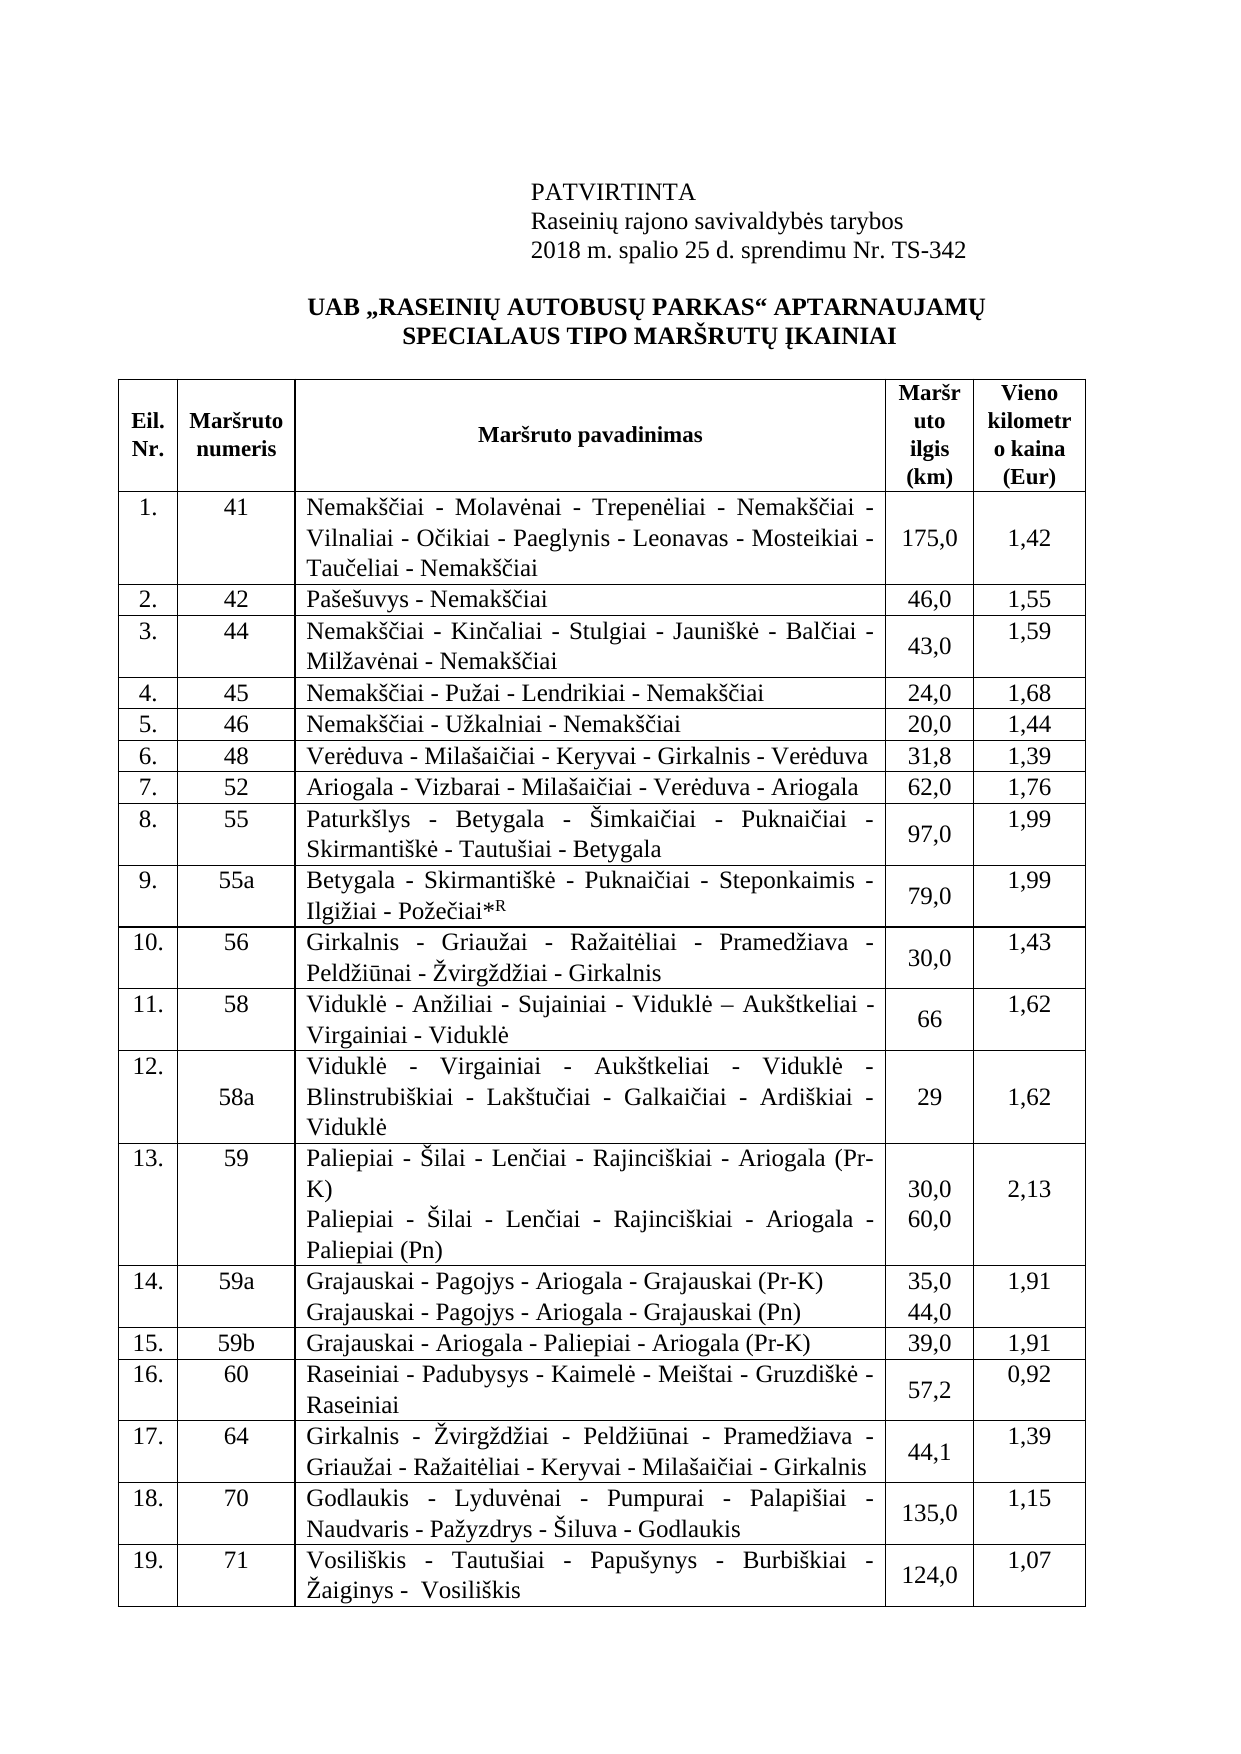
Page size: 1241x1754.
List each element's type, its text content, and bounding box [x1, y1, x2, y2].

table_cell 9. [119, 866, 177, 926]
table_cell 24,0 [886, 678, 973, 708]
table_cell Pašešuvys - Nemakščiai [296, 585, 885, 615]
table_cell 59 [178, 1144, 294, 1265]
text PATVIRTINTA [531, 177, 1181, 206]
table_cell 70 [178, 1483, 294, 1544]
table_cell 2. [119, 585, 177, 615]
table_cell 30,0 60,0 [886, 1144, 973, 1265]
table_cell 0,92 [974, 1360, 1085, 1420]
table_cell 1,91 [974, 1328, 1085, 1358]
table_cell 35,0 44,0 [886, 1266, 973, 1327]
table_cell 30,0 [886, 928, 973, 988]
table_cell 3. [119, 616, 177, 677]
table_cell 1,15 [974, 1483, 1085, 1544]
table_cell 46,0 [886, 585, 973, 615]
table_header Maršruto pavadinimas [296, 380, 885, 491]
table_cell 8. [119, 804, 177, 864]
table_cell 4. [119, 678, 177, 708]
table_cell 45 [178, 678, 294, 708]
table_cell 1,59 [974, 616, 1085, 677]
table_cell 44 [178, 616, 294, 677]
table_cell Vosiliškis - Tautušiai - Papušynys - Burbiškiai - Žaiginys - Vosiliškis [296, 1545, 885, 1606]
table_cell 11. [119, 989, 177, 1050]
table_cell Girkalnis - Žvirgždžiai - Peldžiūnai - Pramedžiava - Griaužai - Ražaitėliai - Keryvai - Milašaičiai - Girkalnis [296, 1421, 885, 1482]
table_cell Paturkšlys - Betygala - Šimkaičiai - Puknaičiai - Skirmantiškė - Tautušiai - Betygala [296, 804, 885, 864]
table_cell 12. [119, 1051, 177, 1142]
table_cell 1,43 [974, 928, 1085, 988]
table_cell 1,62 [974, 1051, 1085, 1142]
table_header Vieno kilometro kaina (Eur) [974, 380, 1085, 491]
table_cell 71 [178, 1545, 294, 1606]
table_cell 19. [119, 1545, 177, 1606]
table_cell 20,0 [886, 709, 973, 740]
table_cell Nemakščiai - Molavėnai - Trepenėliai - Nemakščiai - Vilnaliai - Očikiai - Paeglynis - Leonavas - Mosteikiai - Taučeliai - Nemakščiai [296, 492, 885, 583]
table_cell 55a [178, 866, 294, 926]
table_cell 41 [178, 492, 294, 583]
table_header Eil. Nr. [119, 380, 177, 491]
table_cell 1,99 [974, 866, 1085, 926]
table_cell Grajauskai - Pagojys - Ariogala - Grajauskai (Pr-K) Grajauskai - Pagojys - Ariogala - Grajauskai (Pn) [296, 1266, 885, 1327]
table_header Maršruto numeris [178, 380, 294, 491]
table_cell Grajauskai - Ariogala - Paliepiai - Ariogala (Pr-K) [296, 1328, 885, 1358]
table_cell 56 [178, 928, 294, 988]
table_cell 7. [119, 772, 177, 803]
table_cell Verėduva - Milašaičiai - Keryvai - Girkalnis - Verėduva [296, 741, 885, 771]
table_cell Nemakščiai - Užkalniai - Nemakščiai [296, 709, 885, 740]
table_cell 135,0 [886, 1483, 973, 1544]
table_cell 10. [119, 928, 177, 988]
table_cell 64 [178, 1421, 294, 1482]
table_cell Viduklė - Virgainiai - Aukštkeliai - Viduklė - Blinstrubiškiai - Lakštučiai - Galkaičiai - Ardiškiai - Viduklė [296, 1051, 885, 1142]
table_cell Nemakščiai - Pužai - Lendrikiai - Nemakščiai [296, 678, 885, 708]
table_cell 2,13 [974, 1144, 1085, 1265]
table_cell 39,0 [886, 1328, 973, 1358]
table_cell 13. [119, 1144, 177, 1265]
table_cell 42 [178, 585, 294, 615]
table_cell Raseiniai - Padubysys - Kaimelė - Meištai - Gruzdiškė - Raseiniai [296, 1360, 885, 1420]
table_cell Betygala - Skirmantiškė - Puknaičiai - Steponkaimis - Ilgižiai - Požečiai*R [296, 866, 885, 926]
table_cell 1,39 [974, 1421, 1085, 1482]
table_cell 1,76 [974, 772, 1085, 803]
table_cell 16. [119, 1360, 177, 1420]
table_cell Paliepiai - Šilai - Lenčiai - Rajinciškiai - Ariogala (Pr-K) Paliepiai - Šilai - Lenčiai - Rajinciškiai - Ariogala - Paliepiai (Pn) [296, 1144, 885, 1265]
table_cell 97,0 [886, 804, 973, 864]
table_cell Ariogala - Vizbarai - Milašaičiai - Verėduva - Ariogala [296, 772, 885, 803]
table_cell 60 [178, 1360, 294, 1420]
table_cell 1,55 [974, 585, 1085, 615]
table_cell 1,39 [974, 741, 1085, 771]
table_cell 57,2 [886, 1360, 973, 1420]
table_cell 59b [178, 1328, 294, 1358]
text UAB „RASEINIŲ AUTOBUSŲ PARKAS“ APTARNAUJAMŲ SPECIALAUS TIPO MARŠRUTŲ ĮKAINIAI [118, 292, 1181, 350]
table_cell 1,42 [974, 492, 1085, 583]
text Raseinių rajono savivaldybės tarybos 2018 m. spalio 25 d. sprendimu Nr. TS-342 [531, 206, 1181, 263]
table_cell Viduklė - Anžiliai - Sujainiai - Viduklė – Aukštkeliai - Virgainiai - Viduklė [296, 989, 885, 1050]
table_cell 1,44 [974, 709, 1085, 740]
table_cell 43,0 [886, 616, 973, 677]
table_cell 29 [886, 1051, 973, 1142]
table_cell 1,99 [974, 804, 1085, 864]
table_cell Nemakščiai - Kinčaliai - Stulgiai - Jauniškė - Balčiai - Milžavėnai - Nemakščiai [296, 616, 885, 677]
table_cell 14. [119, 1266, 177, 1327]
table_cell 6. [119, 741, 177, 771]
table_cell 48 [178, 741, 294, 771]
table_cell 58 [178, 989, 294, 1050]
table_cell 31,8 [886, 741, 973, 771]
table_cell 55 [178, 804, 294, 864]
table_cell 1,91 [974, 1266, 1085, 1327]
table_cell 58a [178, 1051, 294, 1142]
table_cell 79,0 [886, 866, 973, 926]
table_cell 1,68 [974, 678, 1085, 708]
table_cell 17. [119, 1421, 177, 1482]
table_cell 1. [119, 492, 177, 583]
table_cell 15. [119, 1328, 177, 1358]
table_header Maršruto ilgis (km) [886, 380, 973, 491]
table_cell 124,0 [886, 1545, 973, 1606]
table_cell 18. [119, 1483, 177, 1544]
table_cell 66 [886, 989, 973, 1050]
table_cell 52 [178, 772, 294, 803]
table_cell 62,0 [886, 772, 973, 803]
table_cell Godlaukis - Lyduvėnai - Pumpurai - Palapišiai - Naudvaris - Pažyzdrys - Šiluva - Godlaukis [296, 1483, 885, 1544]
table_cell 44,1 [886, 1421, 973, 1482]
table_cell 46 [178, 709, 294, 740]
table_cell 175,0 [886, 492, 973, 583]
table_cell Girkalnis - Griaužai - Ražaitėliai - Pramedžiava - Peldžiūnai - Žvirgždžiai - Girkalnis [296, 928, 885, 988]
table_cell 5. [119, 709, 177, 740]
table_cell 1,07 [974, 1545, 1085, 1606]
table_cell 59a [178, 1266, 294, 1327]
table_cell 1,62 [974, 989, 1085, 1050]
